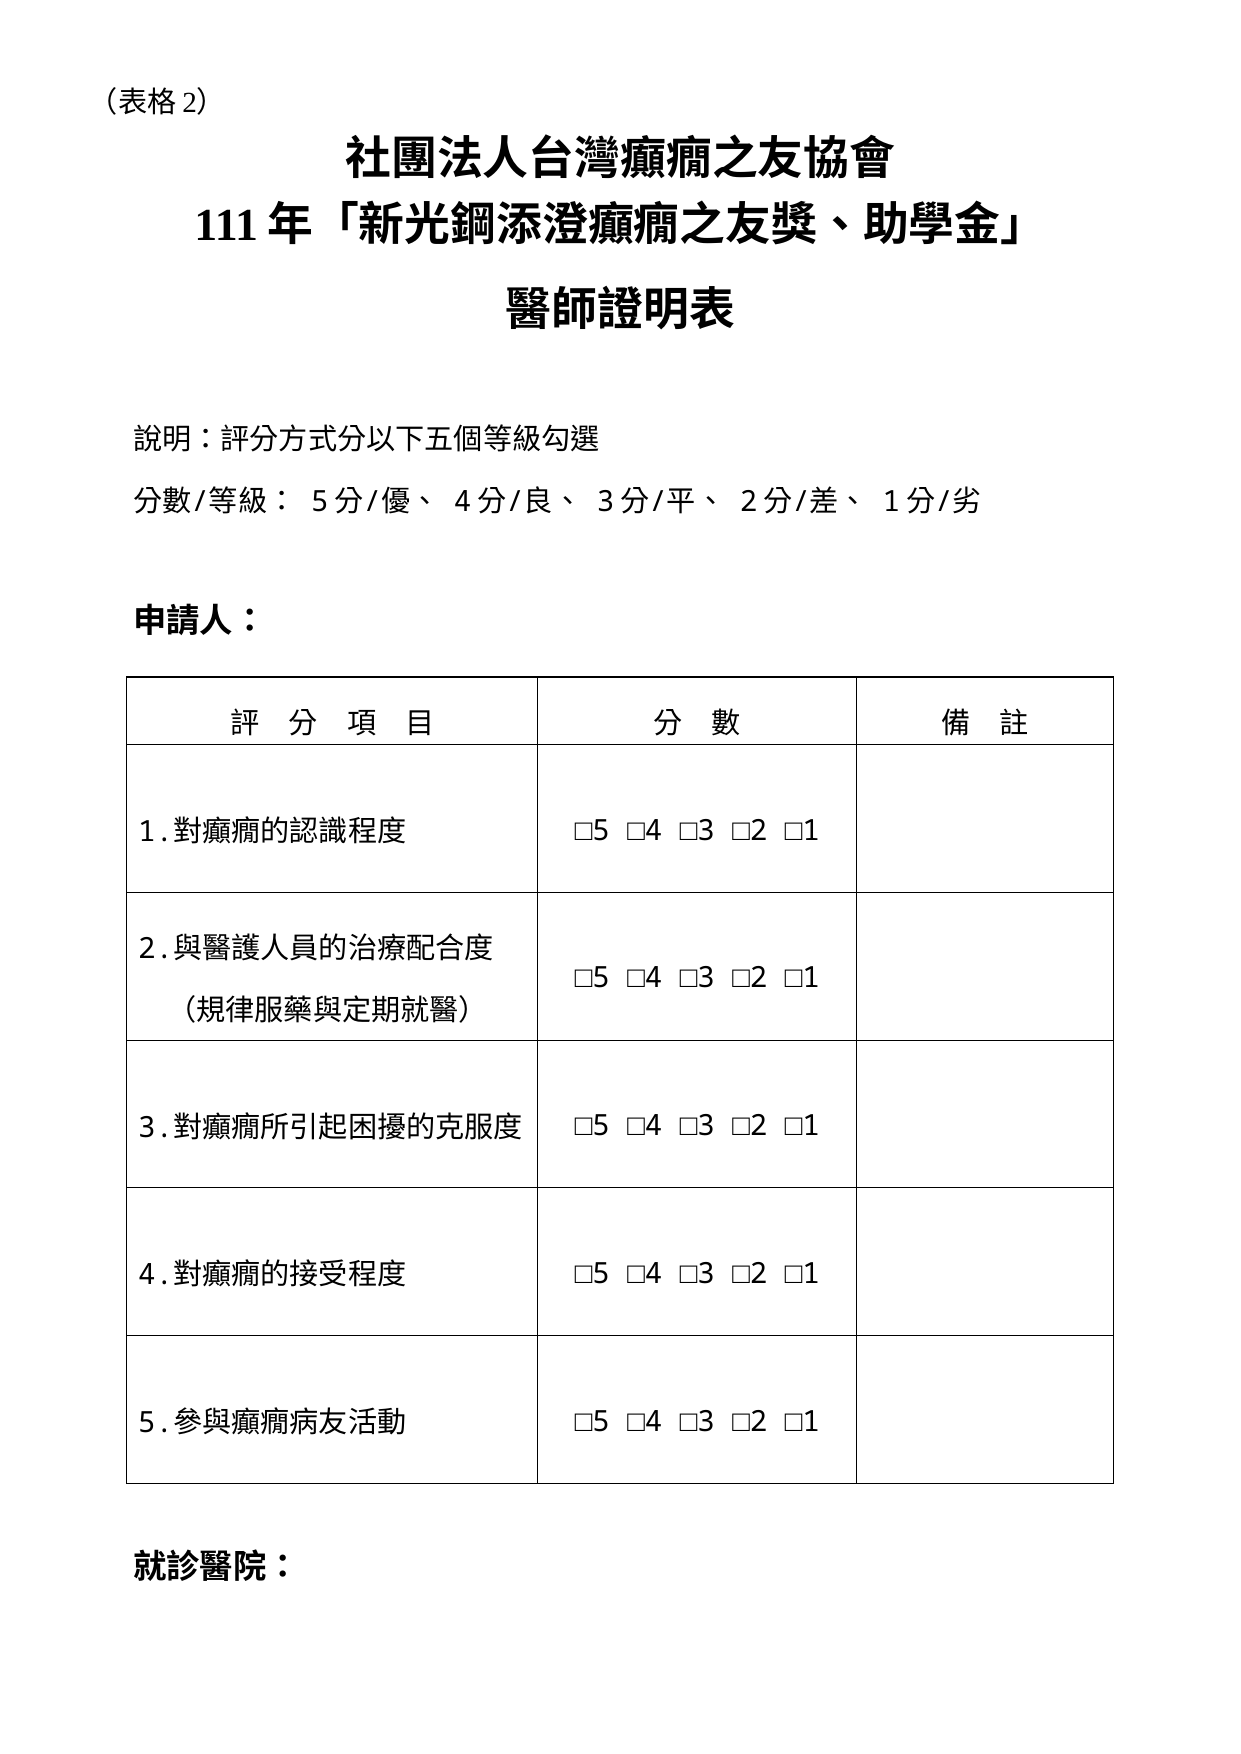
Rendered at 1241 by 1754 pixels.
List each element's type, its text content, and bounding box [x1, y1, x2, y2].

text 申請人： [133, 576, 1152, 639]
table_cell 5.參與癲癇病友活動 [127, 1336, 537, 1483]
table_cell 1.對癲癇的認識程度 [127, 745, 537, 892]
table_cell [857, 1041, 1113, 1187]
table_cell [857, 1188, 1113, 1335]
table_cell 2.與醫護人員的治療配合度 （規律服藥與定期就醫） [127, 893, 537, 1039]
table_header 分 數 [538, 678, 856, 744]
table_cell 3.對癲癇所引起困擾的克服度 [127, 1041, 537, 1187]
text 分數/等級： 5分/優、 4分/良、 3分/平、 2分/差、 1分/劣 [133, 458, 1152, 520]
text （表格2） [89, 58, 1152, 121]
table_cell [857, 1336, 1113, 1483]
table_cell [857, 893, 1113, 1039]
table_header 評 分 項 目 [127, 678, 537, 744]
table_cell □5 □4 □3 □2 □1 [538, 1188, 856, 1335]
text 就診醫院： [133, 1540, 1198, 1588]
text 醫師證明表 [89, 272, 1152, 339]
table_cell □5 □4 □3 □2 □1 [538, 1336, 856, 1483]
table_cell 4.對癲癇的接受程度 [127, 1188, 537, 1335]
table_cell □5 □4 □3 □2 □1 [538, 745, 856, 892]
table_cell □5 □4 □3 □2 □1 [538, 1041, 856, 1187]
text 說明：評分方式分以下五個等級勾選 [133, 395, 1152, 458]
table_header 備 註 [857, 678, 1113, 744]
text 111年「新光鋼添澄癲癇之友獎、助學金」 [89, 187, 1152, 254]
table_cell □5 □4 □3 □2 □1 [538, 893, 856, 1039]
text 社團法人台灣癲癇之友協會 [89, 121, 1152, 187]
table_cell [857, 745, 1113, 892]
